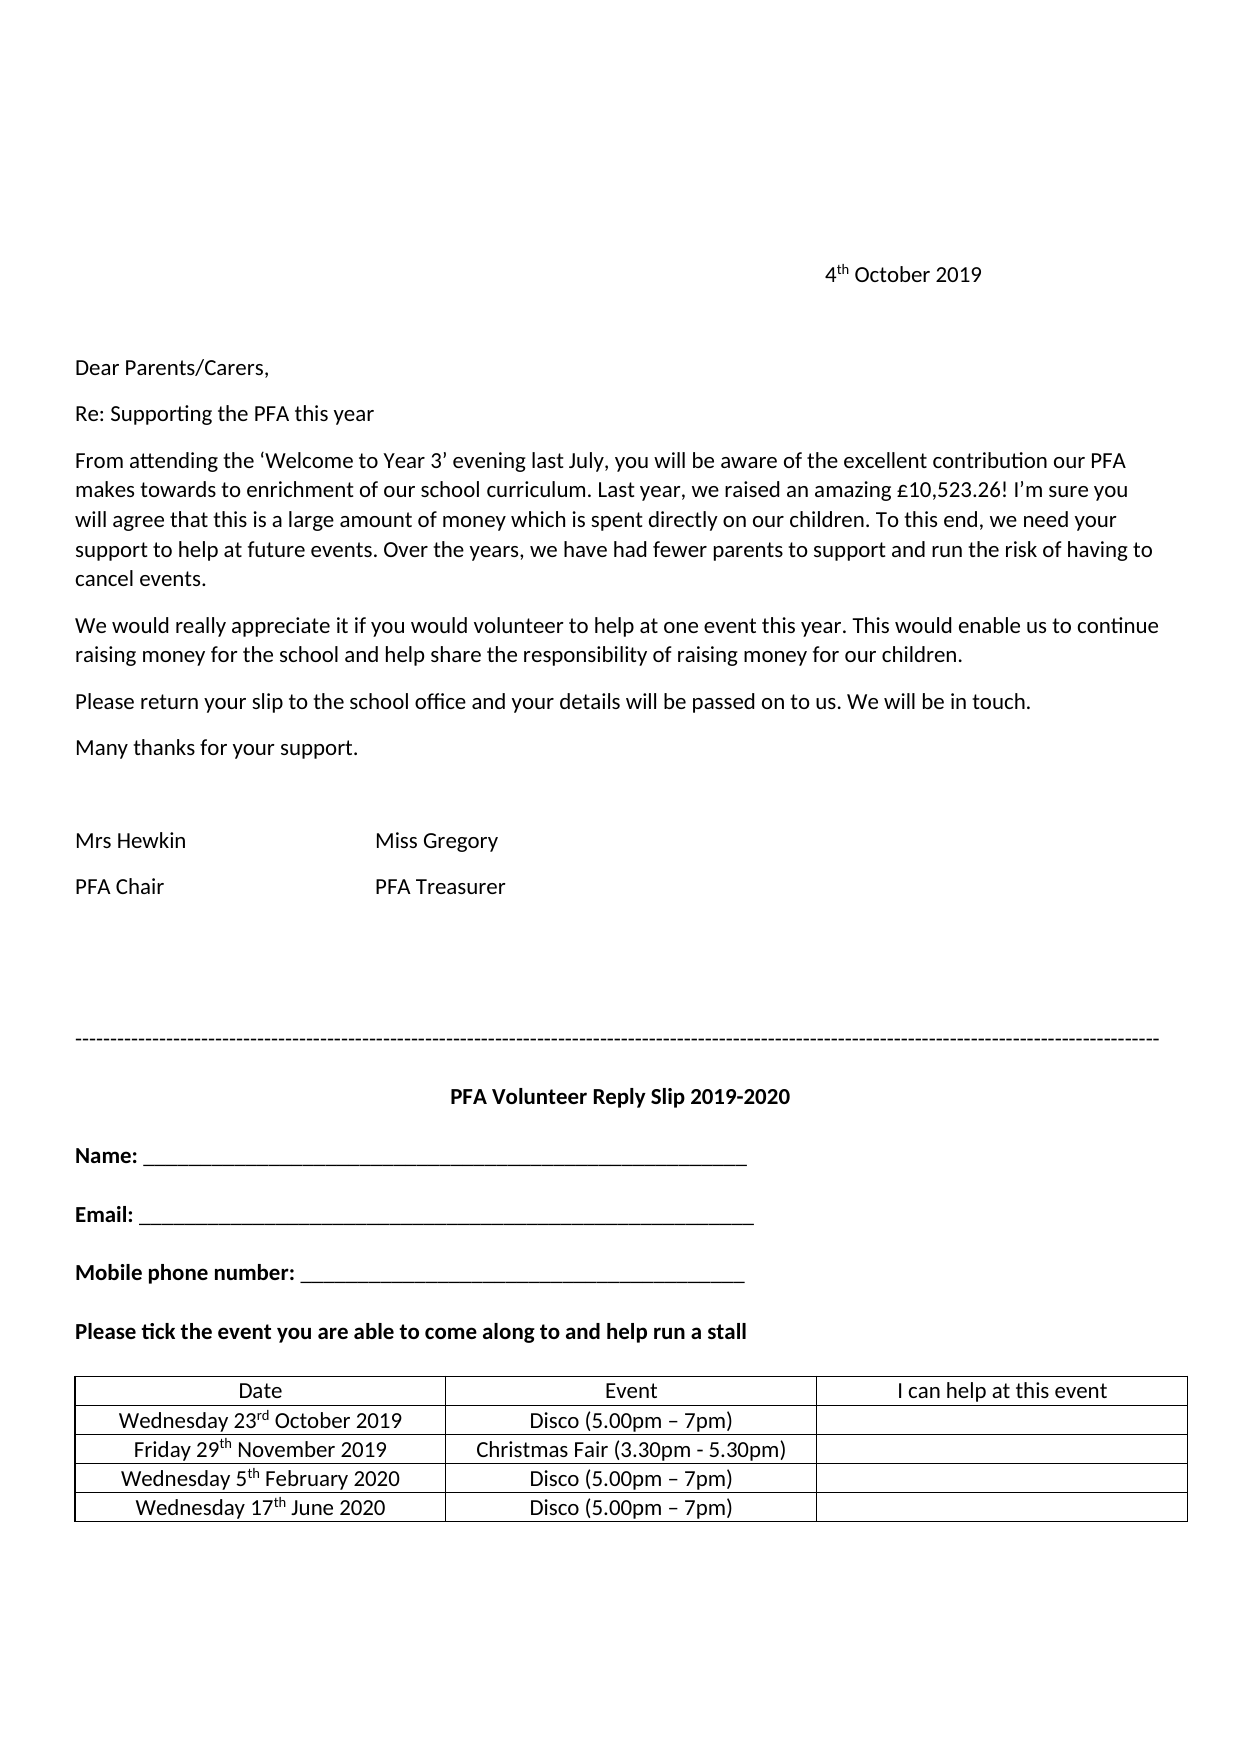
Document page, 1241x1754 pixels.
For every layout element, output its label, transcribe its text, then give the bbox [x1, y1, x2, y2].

text Dear Parents/Carers, [75, 353, 1165, 381]
table_cell Christmas Fair (3.30pm - 5.30pm) [446, 1435, 816, 1463]
table_cell Disco (5.00pm – 7pm) [446, 1406, 816, 1434]
text Re: Supporting the PFA this year [75, 399, 1165, 427]
text PFA Volunteer Reply Slip 2019-2020 [75, 1082, 1165, 1110]
table_header Date [76, 1377, 445, 1405]
text 4th October 2019 [75, 260, 1165, 288]
text We would really appreciate it if you would volunteer to help at one event this year. This would enable us to continue raising money for the school and help share the responsibility of raising money for our children. [75, 611, 1165, 669]
text ----------------------------------------------------------------------------------------------------------------------------------------------------------- [75, 1024, 1165, 1052]
table_header I can help at this event [817, 1377, 1187, 1405]
table_cell Disco (5.00pm – 7pm) [446, 1464, 816, 1492]
table_cell Wednesday 23rd October 2019 [76, 1406, 445, 1434]
table_header Event [446, 1377, 816, 1405]
table_cell Wednesday 5th February 2020 [76, 1464, 445, 1492]
text PFA Chair PFA Treasurer [75, 872, 1165, 900]
text Please tick the event you are able to come along to and help run a stall [75, 1317, 1165, 1345]
table_cell Wednesday 17th June 2020 [76, 1493, 445, 1521]
text From attending the ‘Welcome to Year 3’ evening last July, you will be aware of the excellent contribution our PFA makes towards to enrichment of our school curriculum. Last year, we raised an amazing £10,523.26! I’m sure you will agree that this is a large amount of money which is spent directly on our children. To this end, we need your support to help at future events. Over the years, we have had fewer parents to support and run the risk of having to cancel events. [75, 446, 1165, 593]
table_cell [817, 1493, 1187, 1521]
text Please return your slip to the school office and your details will be passed on to us. We will be in touch. [75, 687, 1165, 715]
table_cell [817, 1406, 1187, 1434]
text Name: _____________________________________________________ [75, 1141, 1165, 1169]
table_cell Disco (5.00pm – 7pm) [446, 1493, 816, 1521]
text Mobile phone number: _______________________________________ [75, 1258, 1165, 1286]
text Email: ______________________________________________________ [75, 1200, 1165, 1228]
text Mrs Hewkin Miss Gregory [75, 826, 1165, 854]
table_cell Friday 29th November 2019 [76, 1435, 445, 1463]
table_cell [817, 1464, 1187, 1492]
text Many thanks for your support. [75, 733, 1165, 761]
table_cell [817, 1435, 1187, 1463]
